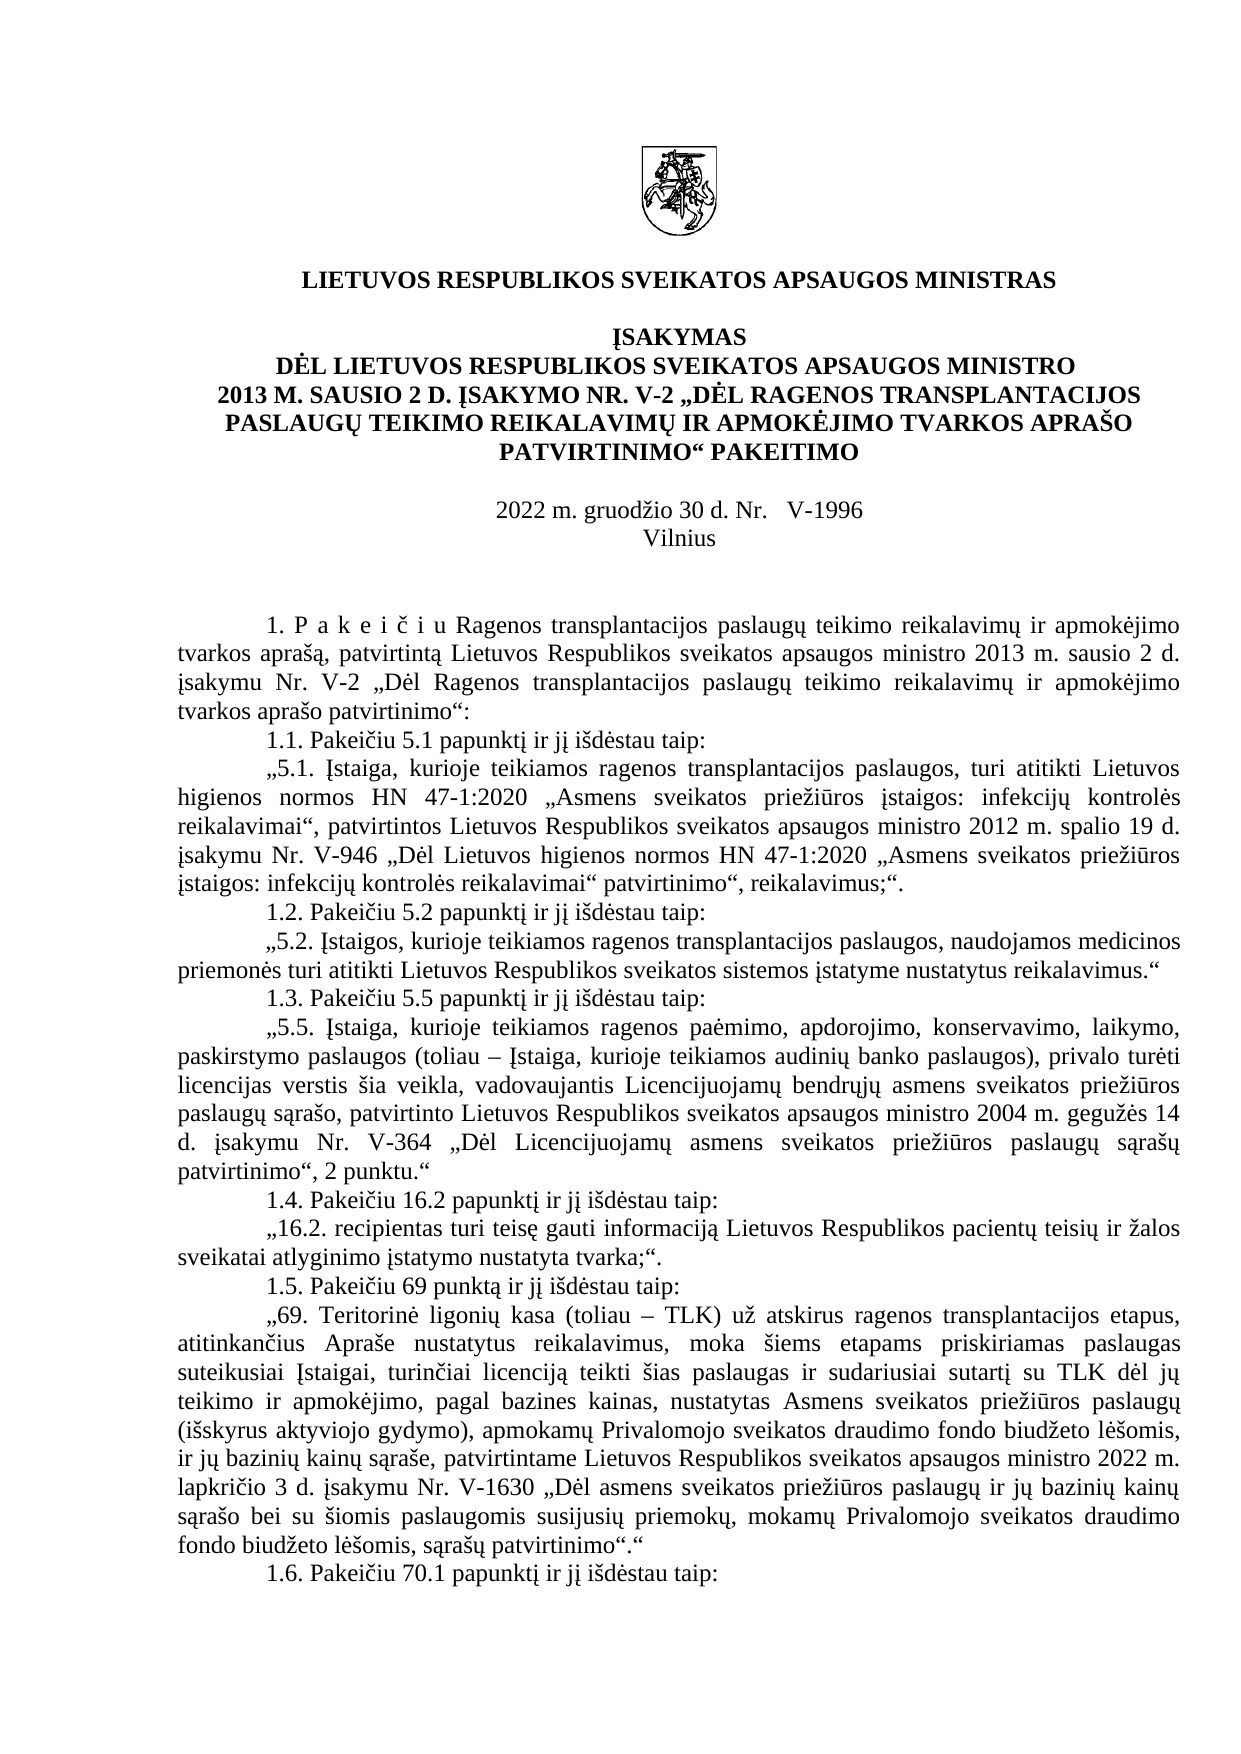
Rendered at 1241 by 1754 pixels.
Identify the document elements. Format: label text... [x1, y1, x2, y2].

text „69. Teritorinė ligonių kasa (toliau – TLK) už atskirus ragenos transplantacijos etapus, atitinkančius Apraše nustatytus reikalavimus, moka šiems etapams priskiriamas paslaugas suteikusiai Įstaigai, turinčiai licenciją teikti šias paslaugas ir sudariusiai sutartį su TLK dėl jų teikimo ir apmokėjimo, pagal bazines kainas, nustatytas Asmens sveikatos priežiūros paslaugų (išskyrus aktyviojo gydymo), apmokamų Privalomojo sveikatos draudimo fondo biudžeto lėšomis, ir jų bazinių kainų sąraše, patvirtintame Lietuvos Respublikos sveikatos apsaugos ministro 2022 m. lapkričio 3 d. įsakymu Nr. V-1630 „Dėl asmens sveikatos priežiūros paslaugų ir jų bazinių kainų sąrašo bei su šiomis paslaugomis susijusių priemokų, mokamų Privalomojo sveikatos draudimo fondo biudžeto lėšomis, sąrašų patvirtinimo“.“ [177, 1300, 1181, 1558]
text 2022 m. gruodžio 30 d. Nr. V-1996 [177, 495, 1181, 523]
text 1.6. Pakeičiu 70.1 papunktį ir jį išdėstau taip: [177, 1558, 1181, 1587]
text „5.5. Įstaiga, kurioje teikiamos ragenos paėmimo, apdorojimo, konservavimo, laikymo, paskirstymo paslaugos (toliau – Įstaiga, kurioje teikiamos audinių banko paslaugos), privalo turėti licencijas verstis šia veikla, vadovaujantis Licencijuojamų bendrųjų asmens sveikatos priežiūros paslaugų sąrašo, patvirtinto Lietuvos Respublikos sveikatos apsaugos ministro 2004 m. gegužės 14 d. įsakymu Nr. V-364 „Dėl Licencijuojamų asmens sveikatos priežiūros paslaugų sąrašų patvirtinimo“, 2 punktu.“ [177, 1012, 1181, 1185]
text 1.2. Pakeičiu 5.2 papunktį ir jį išdėstau taip: [177, 897, 1181, 926]
text 2013 M. SAUSIO 2 D. ĮSAKYMO NR. V-2 „DĖL RAGENOS TRANSPLANTACIJOS PASLAUGŲ TEIKIMO REIKALAVIMŲ IR APMOKĖJIMO TVARKOS APRAŠO PATVIRTINIMO“ PAKEITIMO [177, 380, 1181, 466]
text ĮSAKYMAS [177, 322, 1181, 351]
text LIETUVOS RESPUBLIKOS SVEIKATOS APSAUGOS MINISTRAS [177, 265, 1181, 293]
text „5.1. Įstaiga, kurioje teikiamos ragenos transplantacijos paslaugos, turi atitikti Lietuvos higienos normos HN 47-1:2020 „Asmens sveikatos priežiūros įstaigos: infekcijų kontrolės reikalavimai“, patvirtintos Lietuvos Respublikos sveikatos apsaugos ministro 2012 m. spalio 19 d. įsakymu Nr. V-946 „Dėl Lietuvos higienos normos HN 47-1:2020 „Asmens sveikatos priežiūros įstaigos: infekcijų kontrolės reikalavimai“ patvirtinimo“, reikalavimus;“. [177, 753, 1181, 897]
text 1.5. Pakeičiu 69 punktą ir jį išdėstau taip: [177, 1271, 1181, 1300]
text 1. P a k e i č i u Ragenos transplantacijos paslaugų teikimo reikalavimų ir apmokėjimo tvarkos aprašą, patvirtintą Lietuvos Respublikos sveikatos apsaugos ministro 2013 m. sausio 2 d. įsakymu Nr. V-2 „Dėl Ragenos transplantacijos paslaugų teikimo reikalavimų ir apmokėjimo tvarkos aprašo patvirtinimo“: [177, 610, 1181, 725]
text 1.4. Pakeičiu 16.2 papunktį ir jį išdėstau taip: [177, 1185, 1181, 1213]
text DĖL LIETUVOS RESPUBLIKOS SVEIKATOS APSAUGOS MINISTRO [177, 351, 1181, 380]
text „16.2. recipientas turi teisę gauti informaciją Lietuvos Respublikos pacientų teisių ir žalos sveikatai atlyginimo įstatymo nustatyta tvarka;“. [177, 1213, 1181, 1271]
text 1.3. Pakeičiu 5.5 papunktį ir jį išdėstau taip: [177, 983, 1181, 1012]
text 1.1. Pakeičiu 5.1 papunktį ir jį išdėstau taip: [177, 725, 1181, 753]
text „5.2. Įstaigos, kurioje teikiamos ragenos transplantacijos paslaugos, naudojamos medicinos priemonės turi atitikti Lietuvos Respublikos sveikatos sistemos įstatyme nustatytus reikalavimus.“ [177, 926, 1181, 983]
text Vilnius [177, 523, 1181, 552]
